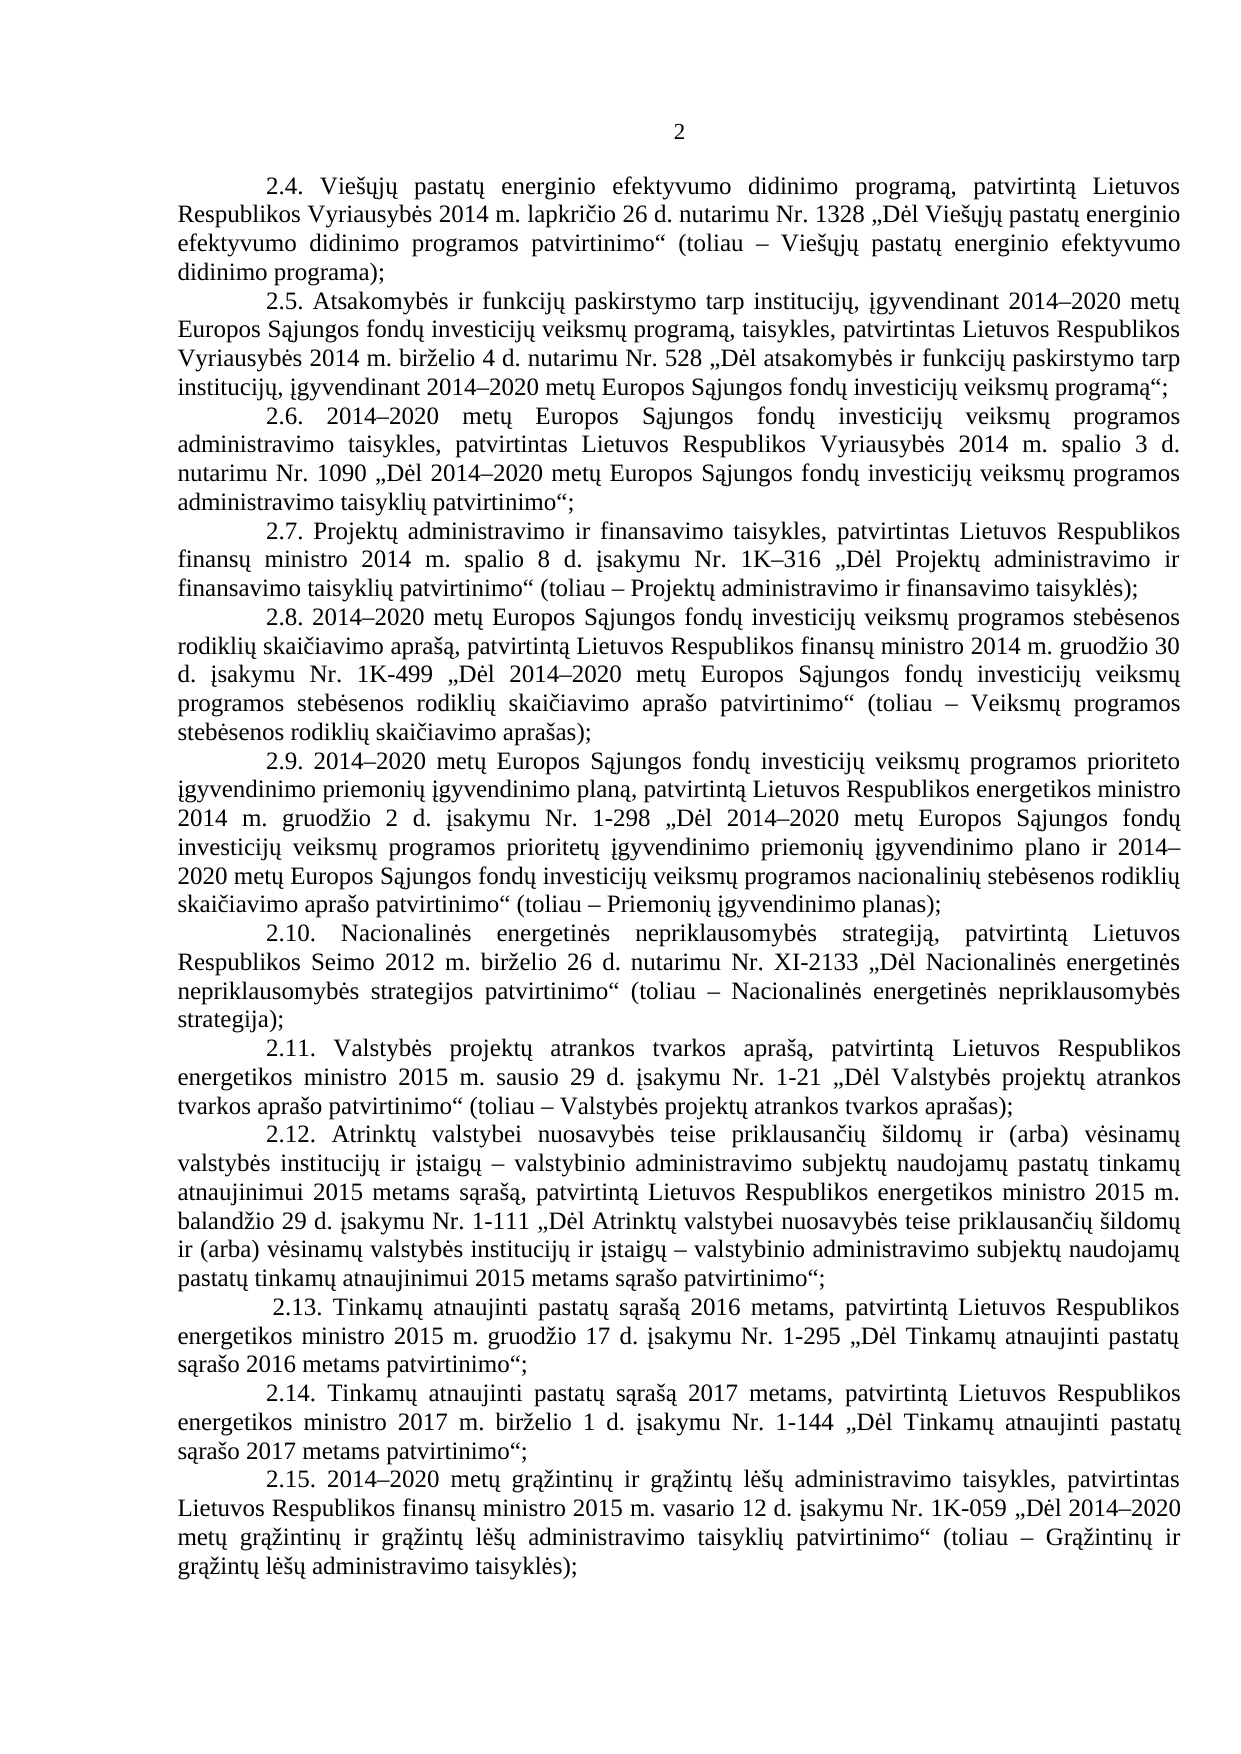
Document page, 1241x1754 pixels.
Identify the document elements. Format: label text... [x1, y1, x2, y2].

text 2.4. Viešųjų pastatų energinio efektyvumo didinimo programą, patvirtintą Lietuvos Respublikos Vyriausybės 2014 m. lapkričio 26 d. nutarimu Nr. 1328 „Dėl Viešųjų pastatų energinio efektyvumo didinimo programos patvirtinimo“ (toliau – Viešųjų pastatų energinio efektyvumo didinimo programa); [177, 171, 1181, 286]
text 2.7. Projektų administravimo ir finansavimo taisykles, patvirtintas Lietuvos Respublikos finansų ministro 2014 m. spalio 8 d. įsakymu Nr. 1K–316 „Dėl Projektų administravimo ir finansavimo taisyklių patvirtinimo“ (toliau – Projektų administravimo ir finansavimo taisyklės); [177, 516, 1181, 602]
text 2.11. Valstybės projektų atrankos tvarkos aprašą, patvirtintą Lietuvos Respublikos energetikos ministro 2015 m. sausio 29 d. įsakymu Nr. 1-21 „Dėl Valstybės projektų atrankos tvarkos aprašo patvirtinimo“ (toliau – Valstybės projektų atrankos tvarkos aprašas); [177, 1033, 1181, 1119]
text 2.6. 2014–2020 metų Europos Sąjungos fondų investicijų veiksmų programos administravimo taisykles, patvirtintas Lietuvos Respublikos Vyriausybės 2014 m. spalio 3 d. nutarimu Nr. 1090 „Dėl 2014–2020 metų Europos Sąjungos fondų investicijų veiksmų programos administravimo taisyklių patvirtinimo“; [177, 401, 1181, 516]
text 2.12. Atrinktų valstybei nuosavybės teise priklausančių šildomų ir (arba) vėsinamų valstybės institucijų ir įstaigų – valstybinio administravimo subjektų naudojamų pastatų tinkamų atnaujinimui 2015 metams sąrašą, patvirtintą Lietuvos Respublikos energetikos ministro 2015 m. balandžio 29 d. įsakymu Nr. 1-111 „Dėl Atrinktų valstybei nuosavybės teise priklausančių šildomų ir (arba) vėsinamų valstybės institucijų ir įstaigų – valstybinio administravimo subjektų naudojamų pastatų tinkamų atnaujinimui 2015 metams sąrašo patvirtinimo“; [177, 1119, 1181, 1292]
text 2.14. Tinkamų atnaujinti pastatų sąrašą 2017 metams, patvirtintą Lietuvos Respublikos energetikos ministro 2017 m. birželio 1 d. įsakymu Nr. 1-144 „Dėl Tinkamų atnaujinti pastatų sąrašo 2017 metams patvirtinimo“; [177, 1378, 1181, 1464]
text 2.9. 2014–2020 metų Europos Sąjungos fondų investicijų veiksmų programos prioriteto įgyvendinimo priemonių įgyvendinimo planą, patvirtintą Lietuvos Respublikos energetikos ministro 2014 m. gruodžio 2 d. įsakymu Nr. 1-298 „Dėl 2014–2020 metų Europos Sąjungos fondų investicijų veiksmų programos prioritetų įgyvendinimo priemonių įgyvendinimo plano ir 2014–2020 metų Europos Sąjungos fondų investicijų veiksmų programos nacionalinių stebėsenos rodiklių skaičiavimo aprašo patvirtinimo“ (toliau – Priemonių įgyvendinimo planas); [177, 746, 1181, 918]
text 2.8. 2014–2020 metų Europos Sąjungos fondų investicijų veiksmų programos stebėsenos rodiklių skaičiavimo aprašą, patvirtintą Lietuvos Respublikos finansų ministro 2014 m. gruodžio 30 d. įsakymu Nr. 1K-499 „Dėl 2014–2020 metų Europos Sąjungos fondų investicijų veiksmų programos stebėsenos rodiklių skaičiavimo aprašo patvirtinimo“ (toliau – Veiksmų programos stebėsenos rodiklių skaičiavimo aprašas); [177, 602, 1181, 746]
text 2.15. 2014–2020 metų grąžintinų ir grąžintų lėšų administravimo taisykles, patvirtintas Lietuvos Respublikos finansų ministro 2015 m. vasario 12 d. įsakymu Nr. 1K-059 „Dėl 2014–2020 metų grąžintinų ir grąžintų lėšų administravimo taisyklių patvirtinimo“ (toliau – Grąžintinų ir grąžintų lėšų administravimo taisyklės); [177, 1464, 1181, 1579]
text 2.13. Tinkamų atnaujinti pastatų sąrašą 2016 metams, patvirtintą Lietuvos Respublikos energetikos ministro 2015 m. gruodžio 17 d. įsakymu Nr. 1-295 „Dėl Tinkamų atnaujinti pastatų sąrašo 2016 metams patvirtinimo“; [177, 1292, 1181, 1378]
text 2.10. Nacionalinės energetinės nepriklausomybės strategiją, patvirtintą Lietuvos Respublikos Seimo 2012 m. birželio 26 d. nutarimu Nr. XI-2133 „Dėl Nacionalinės energetinės nepriklausomybės strategijos patvirtinimo“ (toliau – Nacionalinės energetinės nepriklausomybės strategija); [177, 918, 1181, 1033]
text 2.5. Atsakomybės ir funkcijų paskirstymo tarp institucijų, įgyvendinant 2014–2020 metų Europos Sąjungos fondų investicijų veiksmų programą, taisykles, patvirtintas Lietuvos Respublikos Vyriausybės 2014 m. birželio 4 d. nutarimu Nr. 528 „Dėl atsakomybės ir funkcijų paskirstymo tarp institucijų, įgyvendinant 2014–2020 metų Europos Sąjungos fondų investicijų veiksmų programą“; [177, 286, 1181, 401]
